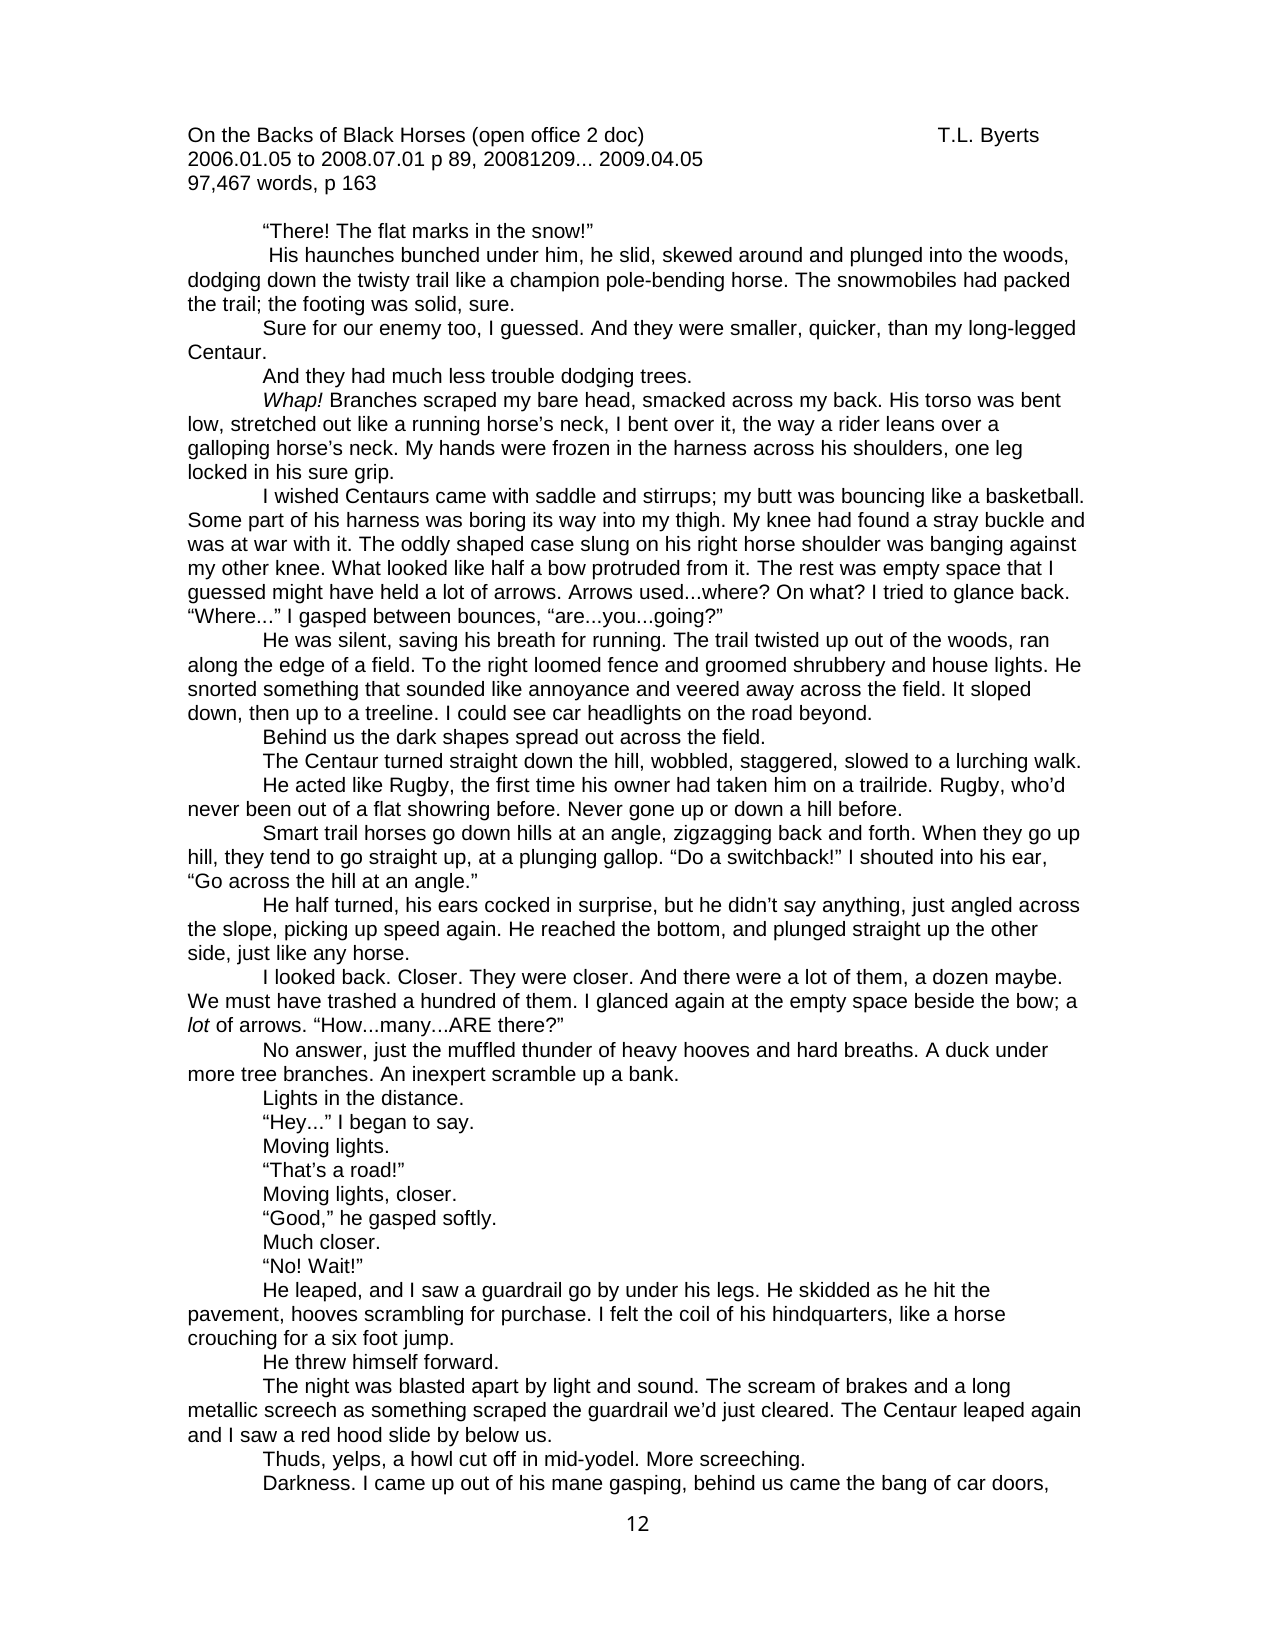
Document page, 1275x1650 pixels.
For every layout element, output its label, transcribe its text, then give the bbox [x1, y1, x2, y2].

text Smart trail horses go down hills at an angle, zigzagging back and forth. When they go up hill, they tend to go straight up, at a plunging gallop. “Do a switchback!” I shouted into his ear, “Go across the hill at an angle.” [187, 821, 1087, 893]
text Much closer. [187, 1230, 1087, 1254]
text He acted like Rugby, the first time his owner had taken him on a trailride. Rugby, who’d never been out of a flat showring before. Never gone up or down a hill before. [187, 773, 1087, 821]
text He leaped, and I saw a guardrail go by under his legs. He skidded as he hit the pavement, hooves scrambling for purchase. I felt the coil of his hindquarters, like a horse crouching for a six foot jump. [187, 1278, 1087, 1350]
text Moving lights. [187, 1134, 1087, 1158]
text The Centaur turned straight down the hill, wobbled, staggered, slowed to a lurching walk. [187, 749, 1087, 773]
text Moving lights, closer. [187, 1182, 1087, 1206]
text He threw himself forward. [187, 1350, 1087, 1374]
text Darkness. I came up out of his mane gasping, behind us came the bang of car doors, [187, 1471, 1087, 1495]
text Lights in the distance. [187, 1086, 1087, 1110]
text He was silent, saving his breath for running. The trail twisted up out of the woods, ran along the edge of a field. To the right loomed fence and groomed shrubbery and house lights. He snorted something that sounded like annoyance and veered away across the field. It sloped down, then up to a treeline. I could see car headlights on the road beyond. [187, 628, 1087, 725]
text “That’s a road!” [187, 1158, 1087, 1182]
text His haunches bunched under him, he slid, skewed around and plunged into the woods, dodging down the twisty trail like a champion pole-bending horse. The snowmobiles had packed the trail; the footing was solid, sure. [187, 243, 1087, 316]
text Thuds, yelps, a howl cut off in mid-yodel. More screeching. [187, 1447, 1087, 1471]
text “Hey...” I began to say. [187, 1110, 1087, 1134]
text Whap! Branches scraped my bare head, smacked across my back. His torso was bent low, stretched out like a running horse’s neck, I bent over it, the way a rider leans over a galloping horse’s neck. My hands were frozen in the harness across his shoulders, one leg locked in his sure grip. [187, 388, 1087, 484]
text And they had much less trouble dodging trees. [187, 364, 1087, 388]
text No answer, just the muffled thunder of heavy hooves and hard breaths. A duck under more tree branches. An inexpert scramble up a bank. [187, 1037, 1087, 1086]
text “There! The flat marks in the snow!” [187, 219, 1087, 243]
text “No! Wait!” [187, 1254, 1087, 1278]
text Behind us the dark shapes spread out across the field. [187, 725, 1087, 749]
text He half turned, his ears cocked in surprise, but he didn’t say anything, just angled across the slope, picking up speed again. He reached the bottom, and plunged straight up the other side, just like any horse. [187, 893, 1087, 965]
text The night was blasted apart by light and sound. The scream of brakes and a long metallic screech as something scraped the guardrail we’d just cleared. The Centaur leaped again and I saw a red hood slide by below us. [187, 1374, 1087, 1447]
text Sure for our enemy too, I guessed. And they were smaller, quicker, than my long-legged Centaur. [187, 316, 1087, 364]
text “Good,” he gasped softly. [187, 1206, 1087, 1230]
text I looked back. Closer. They were closer. And there were a lot of them, a dozen maybe. We must have trashed a hundred of them. I glanced again at the empty space beside the bow; a lot of arrows. “How...many...ARE there?” [187, 965, 1087, 1037]
text I wished Centaurs came with saddle and stirrups; my butt was bouncing like a basketball. Some part of his harness was boring its way into my thigh. My knee had found a stray buckle and was at war with it. The oddly shaped case slung on his right horse shoulder was banging against my other knee. What looked like half a bow protruded from it. The rest was empty space that I guessed might have held a lot of arrows. Arrows used...where? On what? I tried to glance back. “Where...” I gasped between bounces, “are...you...going?” [187, 484, 1087, 628]
